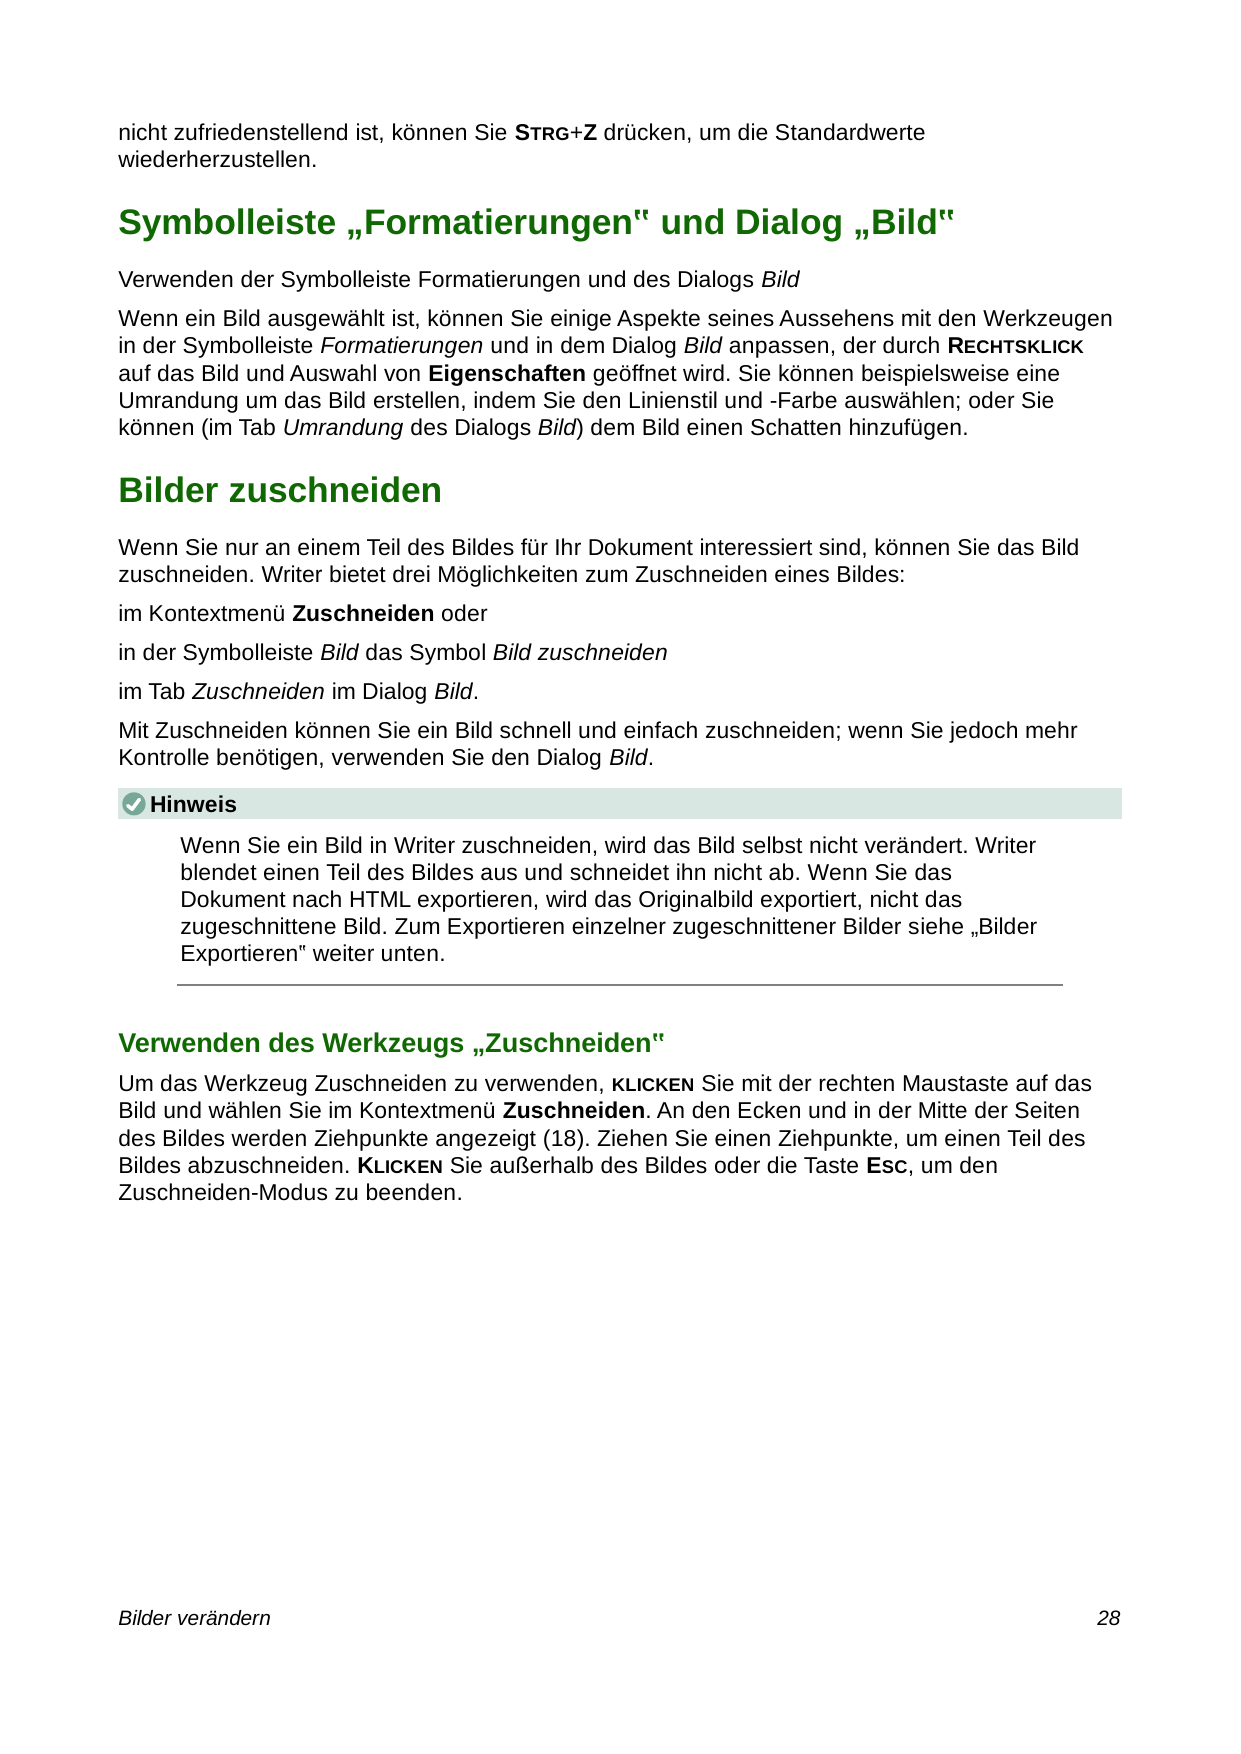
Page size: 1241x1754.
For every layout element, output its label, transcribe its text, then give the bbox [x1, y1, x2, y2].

subtitle Verwenden des Werkzeugs „Zuschneiden‟ [118, 1027, 1122, 1058]
text Um das Werkzeug Zuschneiden zu verwenden, klicken Sie mit der rechten Maustaste auf das Bild und wählen Sie im Kontextmenü Zuschneiden. An den Ecken und in der Mitte der Seiten des Bildes werden Ziehpunkte angezeigt (Abbildung 18). Ziehen Sie einen Ziehpunkte, um einen Teil des Bildes abzuschneiden. Klicken Sie außerhalb des Bildes oder die Taste Esc, um den Zuschneiden-Modus zu beenden. [118, 1070, 1122, 1205]
text im Kontextmenü Zuschneiden oder [118, 599, 1122, 627]
text in der Symbolleiste Bild das Symbol Bild zuschneiden [118, 638, 1122, 666]
text Verwenden der Symbolleiste Formatierungen und des Dialogs Bild [118, 266, 1122, 293]
text Mit Zuschneiden können Sie ein Bild schnell und einfach zuschneiden; wenn Sie jedoch mehr Kontrolle benötigen, verwenden Sie den Dialog Bild. [118, 716, 1122, 770]
text im Tab Zuschneiden im Dialog Bild. [118, 677, 1122, 704]
text Wenn Sie ein Bild in Writer zuschneiden, wird das Bild selbst nicht verändert. Writer blendet einen Teil des Bildes aus und schneidet ihn nicht ab. Wenn Sie das Dokument nach HTML exportieren, wird das Originalbild exportiert, nicht das zugeschnittene Bild. Zum Exportieren einzelner zugeschnittener Bilder siehe „Bilder Exportieren‟ weiter unten. [177, 831, 1063, 984]
text nicht zufriedenstellend ist, können Sie Strg+Z drücken, um die Standardwerte wiederherzustellen. [118, 118, 1122, 172]
text Wenn ein Bild ausgewählt ist, können Sie einige Aspekte seines Aussehens mit den Werkzeugen in der Symbolleiste Formatierungen und in dem Dialog Bild anpassen, der durch Rechtsklick auf das Bild und Auswahl von Eigenschaften geöffnet wird. Sie können beispielsweise eine Umrandung um das Bild erstellen, indem Sie den Linienstil und -Farbe auswählen; oder Sie können (im Tab Umrandung des Dialogs Bild) dem Bild einen Schatten hinzufügen. [118, 305, 1122, 440]
subtitle Symbolleiste „Formatierungen‟ und Dialog „Bild‟ [118, 202, 1122, 242]
text Wenn Sie nur an einem Teil des Bildes für Ihr Dokument interessiert sind, können Sie das Bild zuschneiden. Writer bietet drei Möglichkeiten zum Zuschneiden eines Bildes: [118, 534, 1122, 588]
subtitle Hinweis [118, 788, 1122, 819]
subtitle Bilder zuschneiden [118, 469, 1122, 510]
